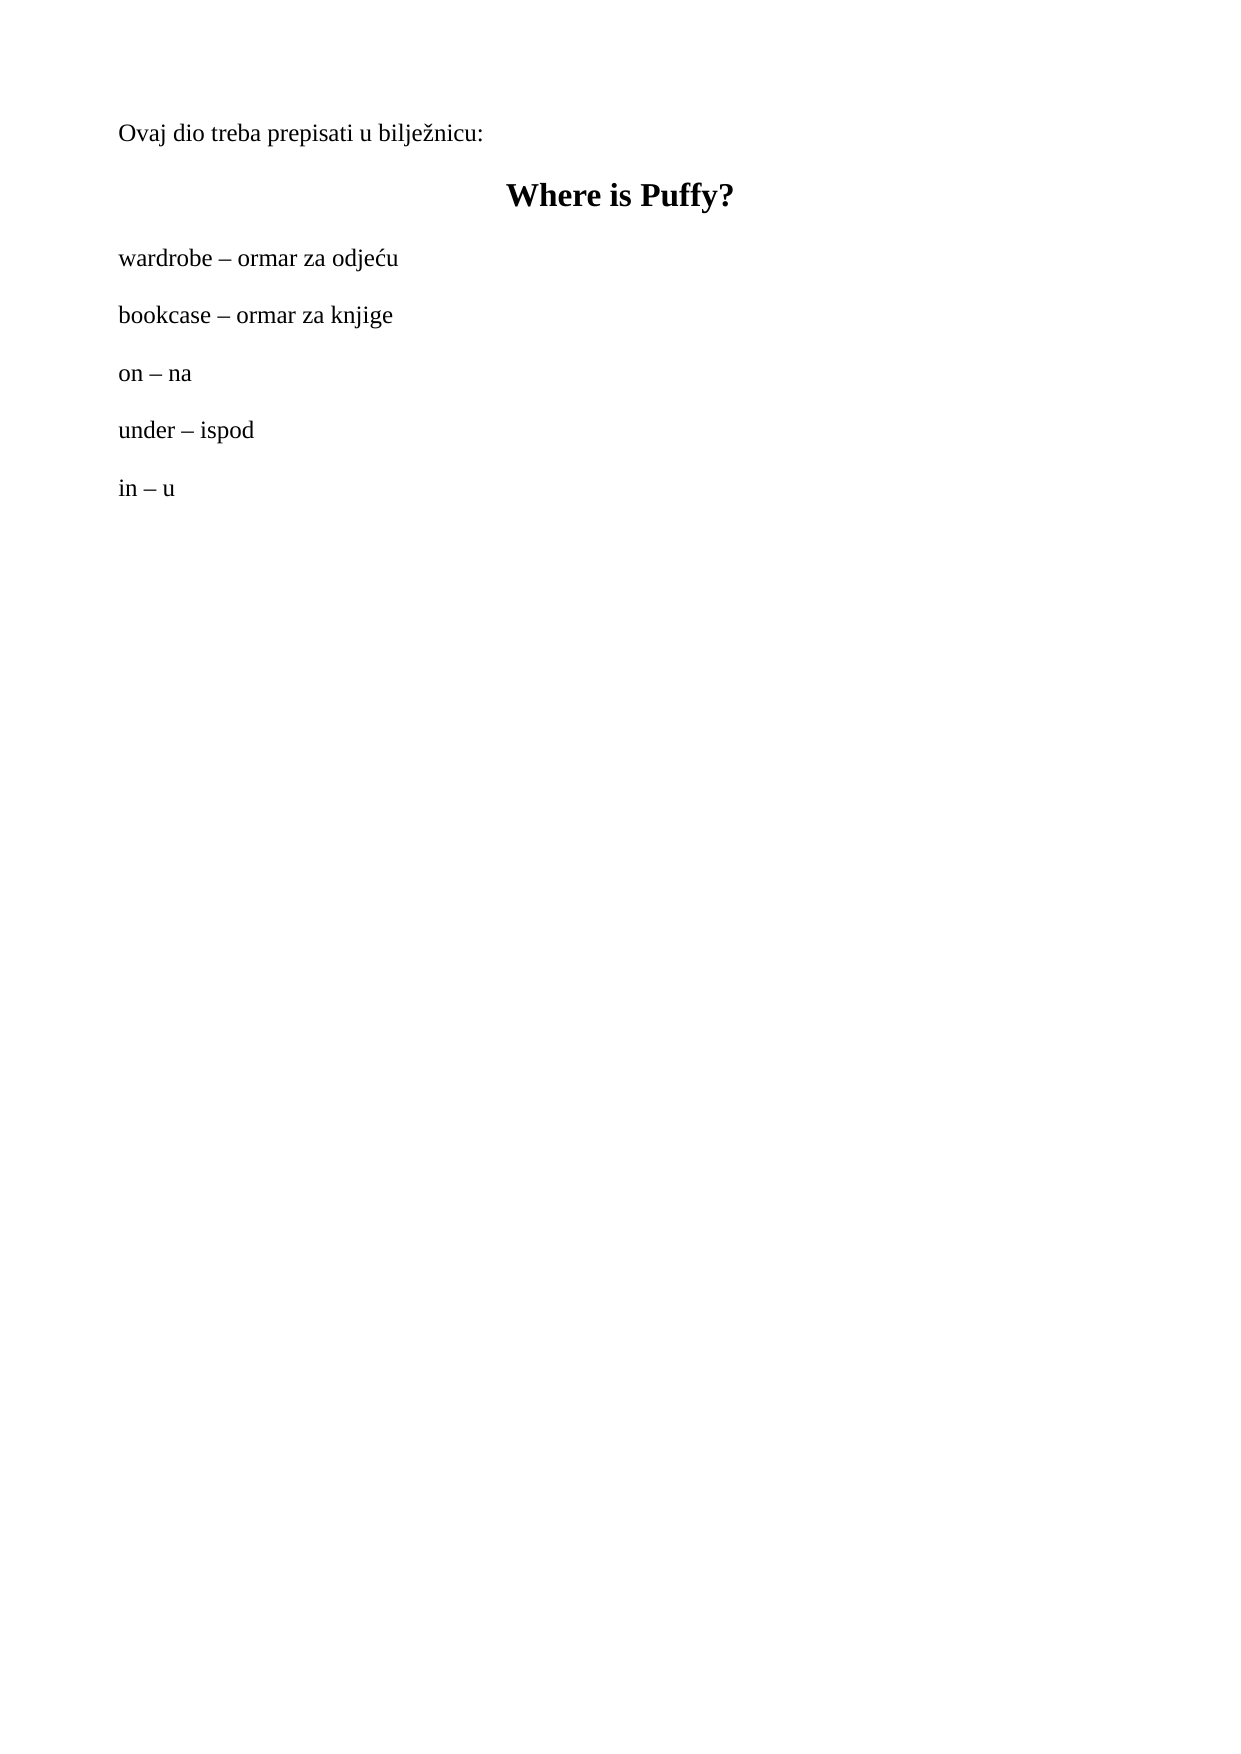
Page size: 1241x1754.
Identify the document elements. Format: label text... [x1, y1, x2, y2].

text under – ispod [118, 415, 1122, 444]
text in – u [118, 473, 1122, 501]
text Ovaj dio treba prepisati u bilježnicu: [118, 118, 1122, 147]
text Where is Puffy? [118, 176, 1122, 214]
text bookcase – ormar za knjige [118, 300, 1122, 329]
text wardrobe – ormar za odjeću [118, 243, 1122, 271]
text on – na [118, 358, 1122, 386]
